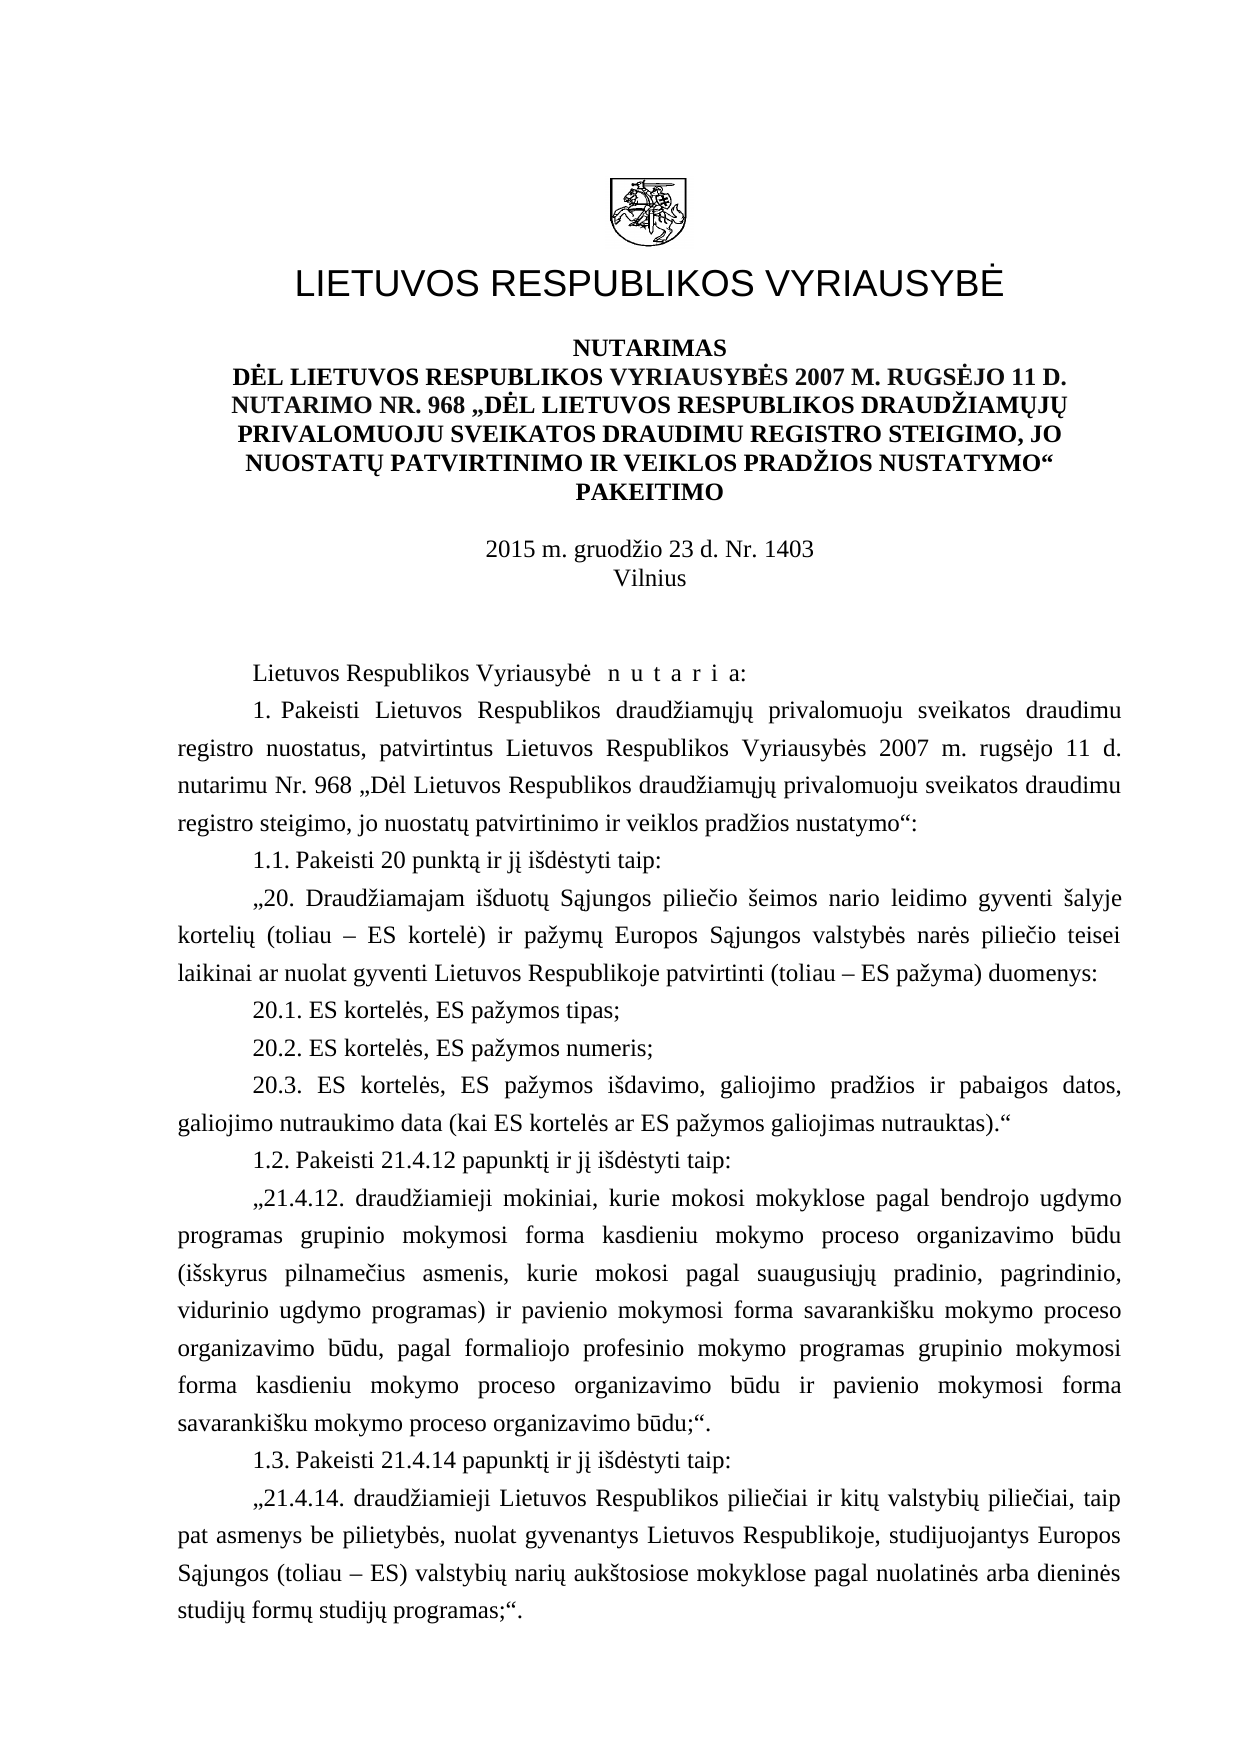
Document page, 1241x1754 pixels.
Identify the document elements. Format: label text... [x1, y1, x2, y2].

text 20.1. ES kortelės, ES pažymos tipas; [177, 987, 1122, 1024]
text Dėl LIETUVOS RESPUBLIKOS VYRIAUSYBĖS 2007 M. RUGSĖJO 11 D. NUTARIMO NR. 968 „DĖL LIETUVOS RESPUBLIKOS DRAUDŽIAMŲJŲ PRIVALOMUOJU SVEIKATOS DRAUDIMU REGISTRO STEIGIMO, JO NUOSTATŲ PATVIRTINIMO IR VEIKLOS PRADŽIOS NUSTATYMO“ PAKEITIMO [177, 362, 1122, 505]
text 1. Pakeisti Lietuvos Respublikos draudžiamųjų privalomuoju sveikatos draudimu registro nuostatus, patvirtintus Lietuvos Respublikos Vyriausybės 2007 m. rugsėjo 11 d. nutarimu Nr. 968 „Dėl Lietuvos Respublikos draudžiamųjų privalomuoju sveikatos draudimu registro steigimo, jo nuostatų patvirtinimo ir veiklos pradžios nustatymo“: [177, 687, 1122, 837]
text 1.3. Pakeisti 21.4.14 papunktį ir jį išdėstyti taip: [177, 1437, 1122, 1474]
text 1.1. Pakeisti 20 punktą ir jį išdėstyti taip: [177, 837, 1122, 874]
text „21.4.12. draudžiamieji mokiniai, kurie mokosi mokyklose pagal bendrojo ugdymo programas grupinio mokymosi forma kasdieniu mokymo proceso organizavimo būdu (išskyrus pilnamečius asmenis, kurie mokosi pagal suaugusiųjų pradinio, pagrindinio, vidurinio ugdymo programas) ir pavienio mokymosi forma savarankišku mokymo proceso organizavimo būdu, pagal formaliojo profesinio mokymo programas grupinio mokymosi forma kasdieniu mokymo proceso organizavimo būdu ir pavienio mokymosi forma savarankišku mokymo proceso organizavimo būdu;“. [177, 1174, 1122, 1437]
text 20.3. ES kortelės, ES pažymos išdavimo, galiojimo pradžios ir pabaigos datos, galiojimo nutraukimo data (kai ES kortelės ar ES pažymos galiojimas nutrauktas).“ [177, 1062, 1122, 1137]
text nutarimas [177, 333, 1122, 362]
text „20. Draudžiamajam išduotų Sąjungos piliečio šeimos nario leidimo gyventi šalyje kortelių (toliau – ES kortelė) ir pažymų Europos Sąjungos valstybės narės piliečio teisei laikinai ar nuolat gyventi Lietuvos Respublikoje patvirtinti (toliau – ES pažyma) duomenys: [177, 874, 1122, 987]
text Lietuvos Respublikos Vyriausybė nutaria: [177, 649, 1122, 687]
text Lietuvos Respublikos Vyriausybė [177, 261, 1122, 304]
text 2015 m. gruodžio 23 d. Nr. 1403 Vilnius [177, 534, 1122, 592]
text 1.2. Pakeisti 21.4.12 papunktį ir jį išdėstyti taip: [177, 1137, 1122, 1174]
text „21.4.14. draudžiamieji Lietuvos Respublikos piliečiai ir kitų valstybių piliečiai, taip pat asmenys be pilietybės, nuolat gyvenantys Lietuvos Respublikoje, studijuojantys Europos Sąjungos (toliau – ES) valstybių narių aukštosiose mokyklose pagal nuolatinės arba dieninės studijų formų studijų programas;“. [177, 1474, 1122, 1624]
text 20.2. ES kortelės, ES pažymos numeris; [177, 1024, 1122, 1062]
